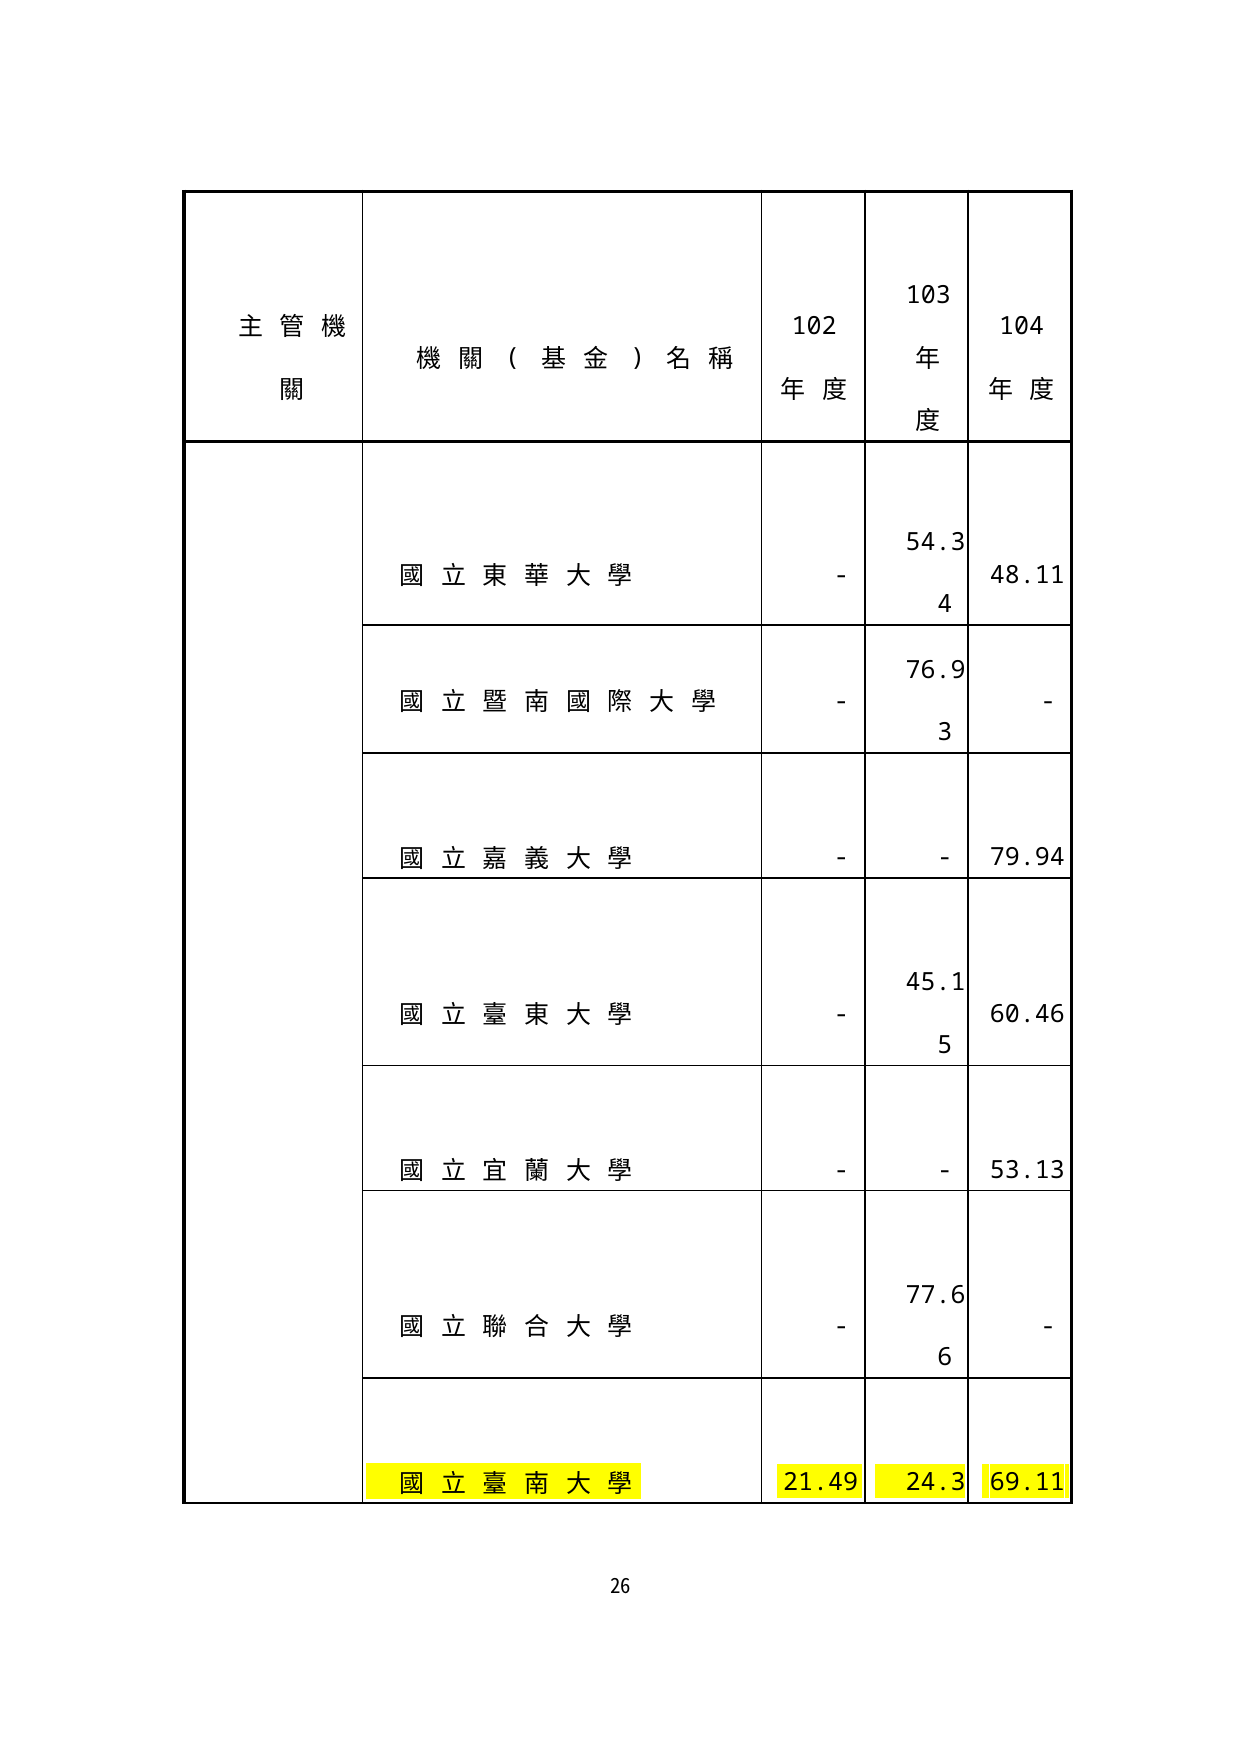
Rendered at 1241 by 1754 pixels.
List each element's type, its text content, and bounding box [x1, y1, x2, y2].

table_cell 國立宜蘭大學 [363, 1066, 761, 1189]
table_cell - [762, 626, 864, 752]
table_cell 60.46 [969, 879, 1070, 1064]
table_cell [186, 443, 362, 1502]
table_cell - [762, 754, 864, 877]
table_header 主管機關 [186, 193, 362, 439]
table_cell 76.93 [866, 626, 967, 752]
table_cell - [762, 443, 864, 624]
table_cell - [762, 1066, 864, 1189]
table_cell 48.11 [969, 443, 1070, 624]
table_cell 國立東華大學 [363, 443, 761, 624]
table_cell 國立聯合大學 [363, 1191, 761, 1377]
table_cell - [866, 754, 967, 877]
table_cell - [969, 1191, 1070, 1377]
table_cell 53.13 [969, 1066, 1070, 1189]
table_cell - [866, 1066, 967, 1189]
table_cell 24.3 [866, 1379, 967, 1502]
table_cell 國立暨南國際大學 [363, 626, 761, 752]
table_cell 69.11 [969, 1379, 1070, 1502]
table_cell 54.34 [866, 443, 967, 624]
table_cell 45.15 [866, 879, 967, 1064]
table_header 102年度 [762, 193, 864, 439]
table_cell 國立嘉義大學 [363, 754, 761, 877]
table_cell - [762, 879, 864, 1064]
table_cell 國立臺東大學 [363, 879, 761, 1064]
table_cell 21.49 [762, 1379, 864, 1502]
table_header 103年度 [866, 193, 967, 439]
table_cell 79.94 [969, 754, 1070, 877]
table_header 104年度 [969, 193, 1070, 439]
table_header 機關(基金)名稱 [363, 193, 761, 439]
table_cell - [969, 626, 1070, 752]
table_cell - [762, 1191, 864, 1377]
table_cell 國立臺南大學 [363, 1379, 761, 1502]
table_cell 77.66 [866, 1191, 967, 1377]
